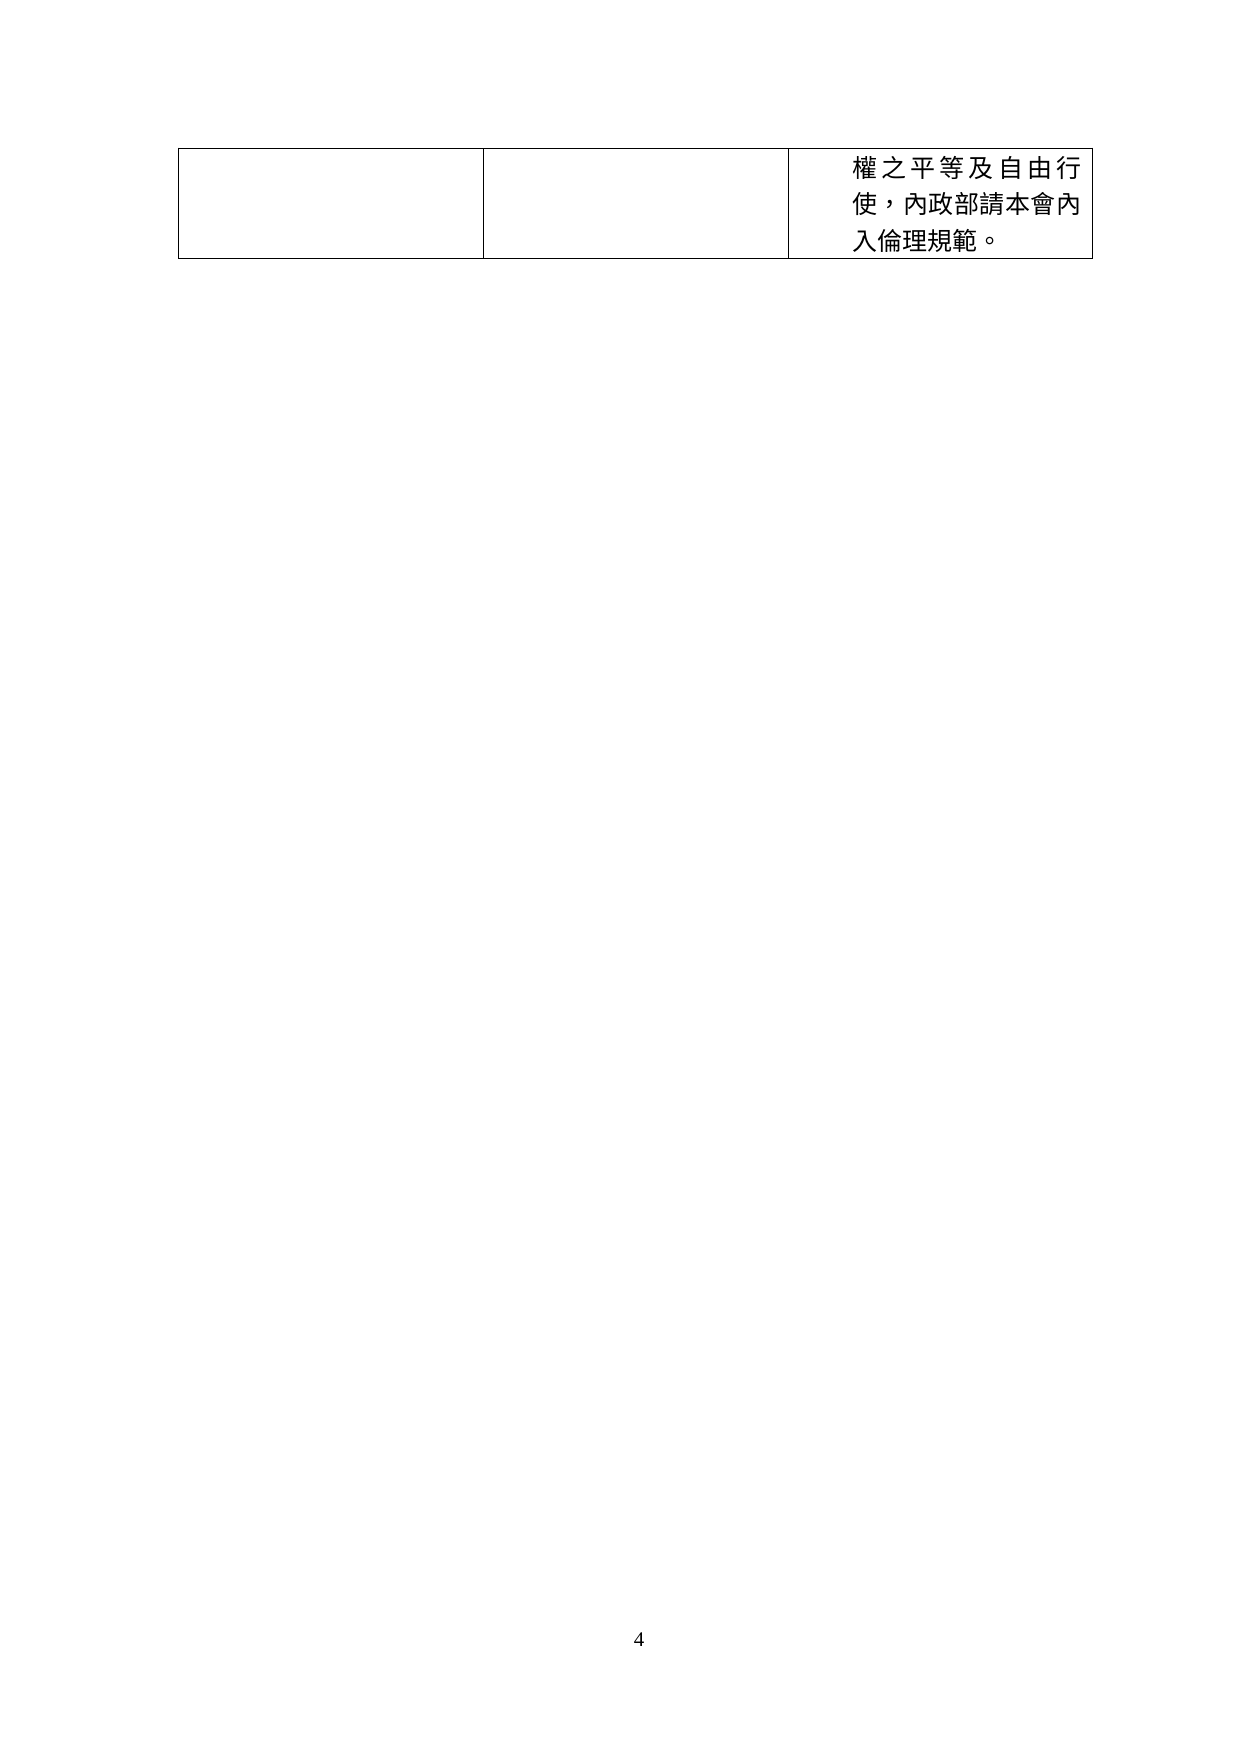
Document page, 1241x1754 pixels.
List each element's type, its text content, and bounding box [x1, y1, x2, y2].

table_cell [179, 149, 483, 257]
table_cell [484, 149, 788, 257]
table_cell 權之平等及自由行使，內政部請本會內入倫理規範。 [789, 149, 1092, 257]
